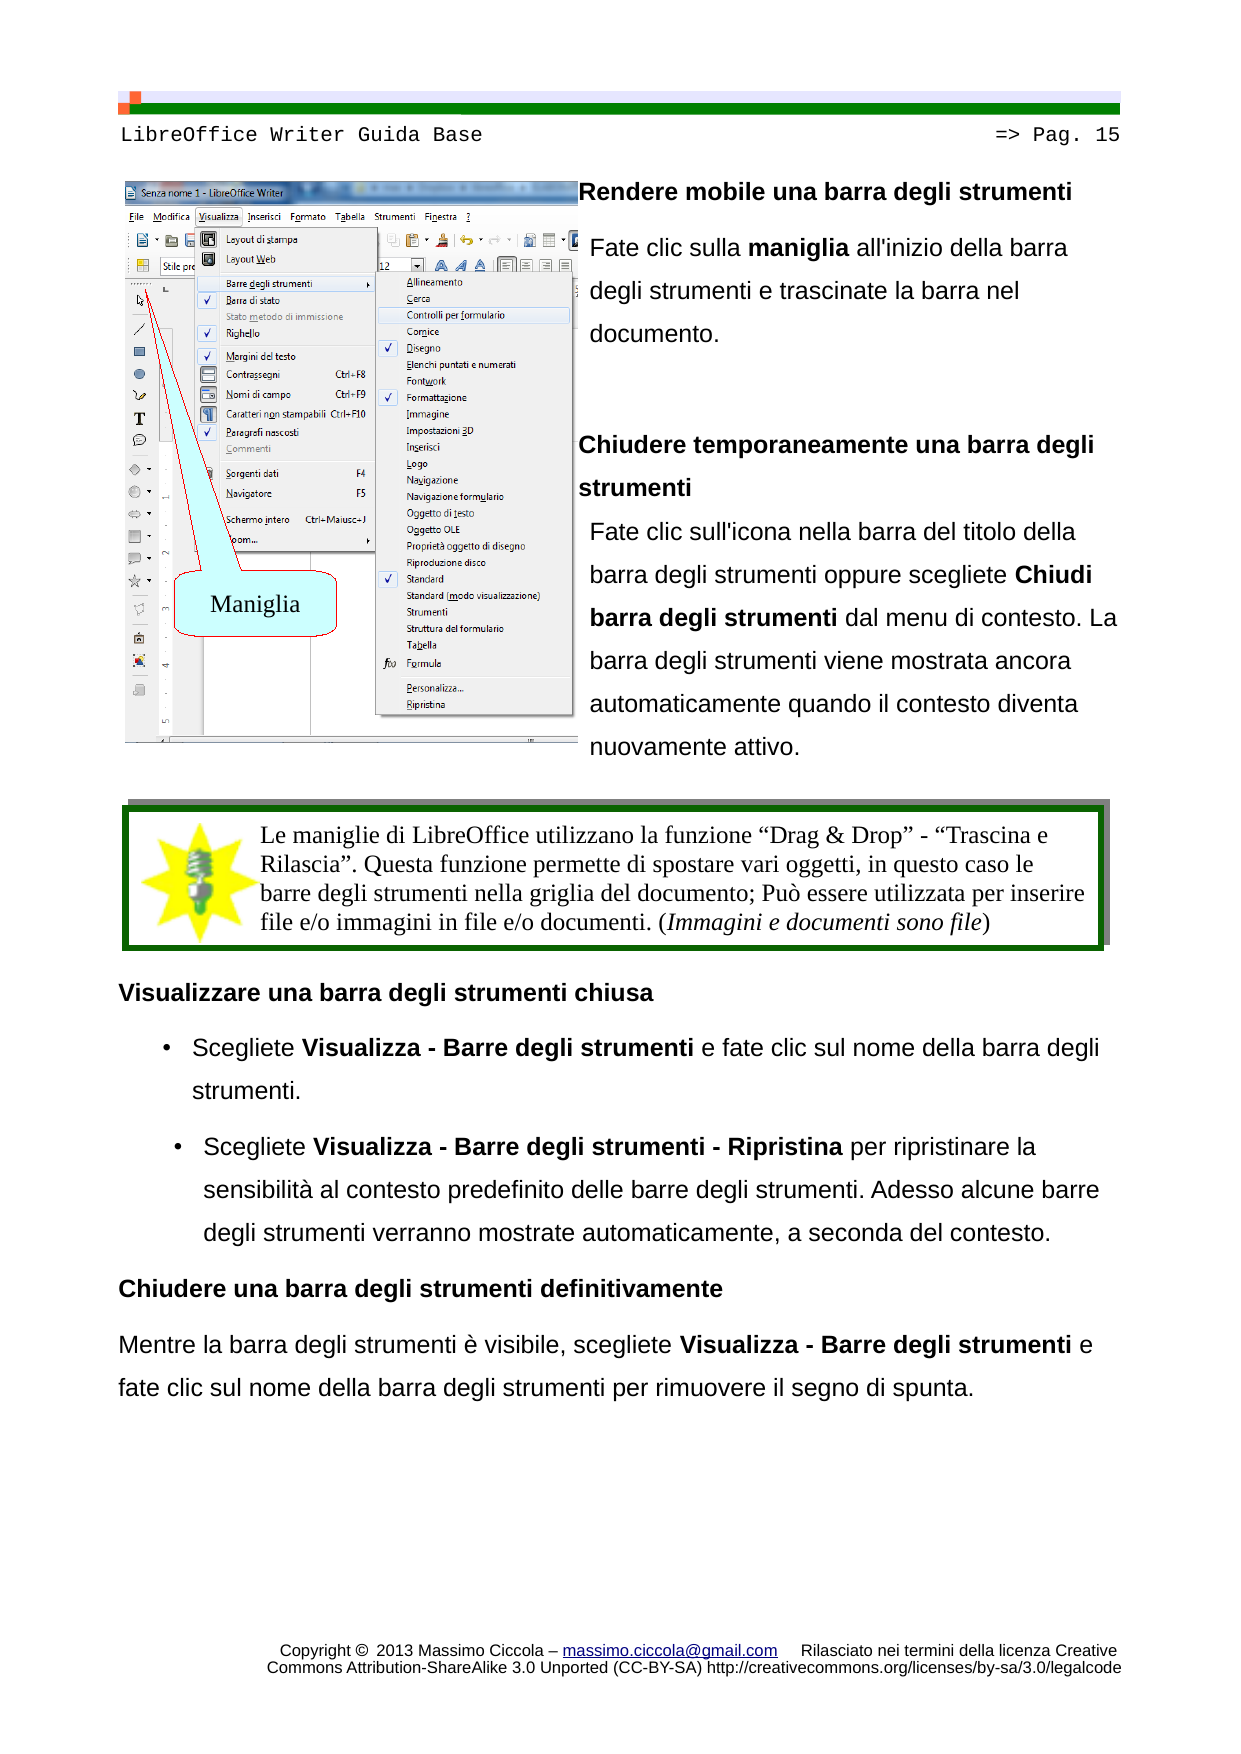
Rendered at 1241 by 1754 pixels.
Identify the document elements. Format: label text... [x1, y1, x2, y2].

text Mentre la barra degli strumenti è visibile, scegliete Visualizza - Barre degli strumenti e fate clic sul nome della barra degli strumenti per rimuovere il segno di spunta. [118, 1329, 1122, 1401]
picture [141, 823, 260, 943]
text Chiudere temporaneamente una barra degli strumenti [576, 430, 1122, 502]
text Le maniglie di LibreOffice utilizzano la funzione “Drag & Drop” - “Trascina e Rilascia”. Questa funzione permette di spostare vari oggetti, in questo caso le barre degli strumenti nella griglia del documento; Può essere utilizzata per inserire file e/o immagini in file e/o documenti. (Immagini e documenti sono file) [137, 820, 1089, 935]
list Scegliete Visualizza - Barre degli strumenti e fate clic sul nome della barra degli strumenti. [162, 1033, 1122, 1105]
text Visualizzare una barra degli strumenti chiusa [118, 788, 1122, 1006]
text Fate clic sulla maniglia all'inizio della barra degli strumenti e trascinate la barra nel documento. [576, 233, 1122, 348]
picture [125, 181, 269, 743]
text Fate clic sull'icona nella barra del titolo della barra degli strumenti oppure scegliete Chiudi barra degli strumenti dal menu di contesto. La barra degli strumenti viene mostrata ancora automaticamente quando il contesto diventa nuovamente attivo. [129, 516, 1122, 761]
text Chiudere una barra degli strumenti definitivamente [118, 1274, 1122, 1303]
text Rendere mobile una barra degli strumenti [118, 177, 1122, 206]
list Scegliete Visualizza - Barre degli strumenti - Ripristina per ripristinare la sensibilità al contesto predefinito delle barre degli strumenti. Adesso alcune barre degli strumenti verranno mostrate automaticamente, a seconda del contesto. [173, 1132, 1122, 1247]
